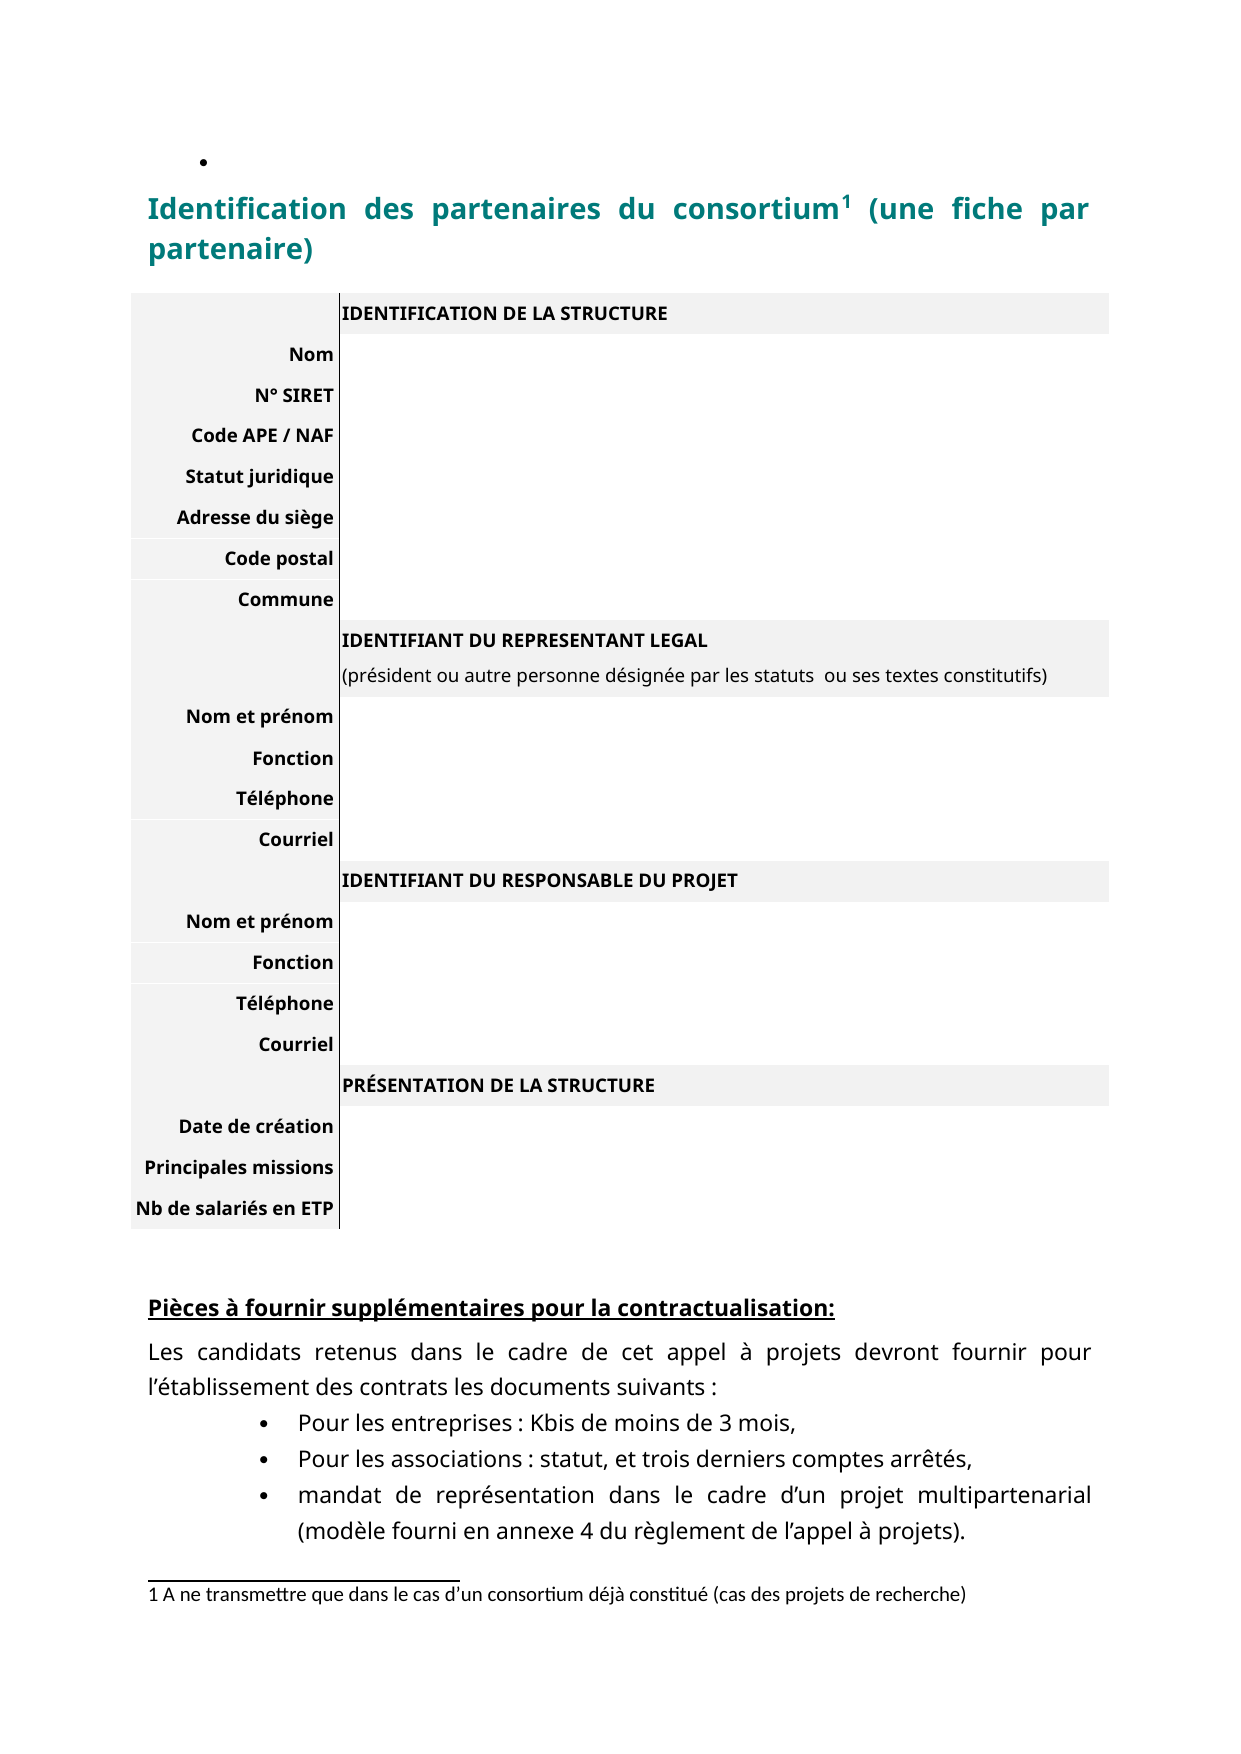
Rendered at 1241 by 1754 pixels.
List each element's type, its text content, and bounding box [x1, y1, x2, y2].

table_cell [340, 375, 1109, 416]
table_header [131, 293, 339, 334]
table_cell Nom et prénom [131, 697, 339, 738]
table_cell Fonction [131, 738, 339, 779]
table_cell [340, 1024, 1109, 1065]
table_cell Code APE / NAF [131, 416, 339, 457]
text Les candidats retenus dans le cadre de cet appel à projets devront fournir pour l’établissement des contrats les documents suivants : [148, 1335, 1093, 1403]
table_cell [131, 1065, 339, 1106]
table_cell [340, 738, 1109, 779]
table_cell [340, 539, 1109, 579]
table_cell N° SIRET [131, 375, 339, 416]
table_cell [340, 580, 1109, 620]
table_cell Fonction [131, 943, 339, 983]
table_cell Principales missions [131, 1147, 339, 1188]
table_cell [340, 984, 1109, 1024]
table_cell Adresse du siège [131, 498, 339, 538]
text A ne transmettre que dans le cas d’un consortium déjà constitué (cas des projets de recherche) [148, 1581, 1093, 1606]
list mandat de représentation dans le cadre d’un projet multipartenarial (modèle fourni en annexe 4 du règlement de l’appel à projets). [260, 1479, 1093, 1546]
table_cell Courriel [131, 820, 339, 861]
table_cell [340, 902, 1109, 942]
table_cell [340, 416, 1109, 457]
table_cell Nb de salariés en ETP [131, 1188, 339, 1229]
table_cell [131, 861, 339, 902]
table_header IDENTIFICATION DE LA STRUCTURE [340, 293, 1109, 334]
table_cell Date de création [131, 1106, 339, 1147]
table_cell Téléphone [131, 779, 339, 819]
table_cell Code postal [131, 539, 339, 579]
table_cell [340, 697, 1109, 738]
table_cell [340, 1147, 1109, 1188]
table_cell [340, 820, 1109, 861]
table_cell Présentation DE LA STRUCTURE [340, 1065, 1109, 1106]
table_cell IDENTIFIANT DU RESPONSABLE DU PROJET [340, 861, 1109, 902]
table_cell Commune [131, 580, 339, 620]
table_cell IDENTIFIANT DU REPRESENTANT LEGAL (président ou autre personne désignée par les statuts ou ses textes constitutifs) [340, 620, 1109, 697]
table_cell [340, 498, 1109, 538]
subtitle Identification des partenaires du consortium (une fiche par partenaire) [148, 188, 1090, 268]
table_cell Statut juridique [131, 457, 339, 498]
list Pour les entreprises : Kbis de moins de 3 mois, [260, 1407, 1093, 1438]
table_cell [340, 334, 1109, 375]
table_cell Courriel [131, 1024, 339, 1065]
table_cell Nom [131, 334, 339, 375]
table_cell Nom et prénom [131, 902, 339, 942]
list Pour les associations : statut, et trois derniers comptes arrêtés, [260, 1443, 1093, 1474]
table_cell Téléphone [131, 984, 339, 1024]
table_cell [340, 1106, 1109, 1147]
table_cell [131, 620, 339, 697]
table_cell [340, 1188, 1109, 1229]
table_cell [340, 457, 1109, 498]
table_cell [340, 943, 1109, 983]
subtitle Pièces à fournir supplémentaires pour la contractualisation: [148, 1292, 1090, 1323]
table_cell [340, 779, 1109, 819]
